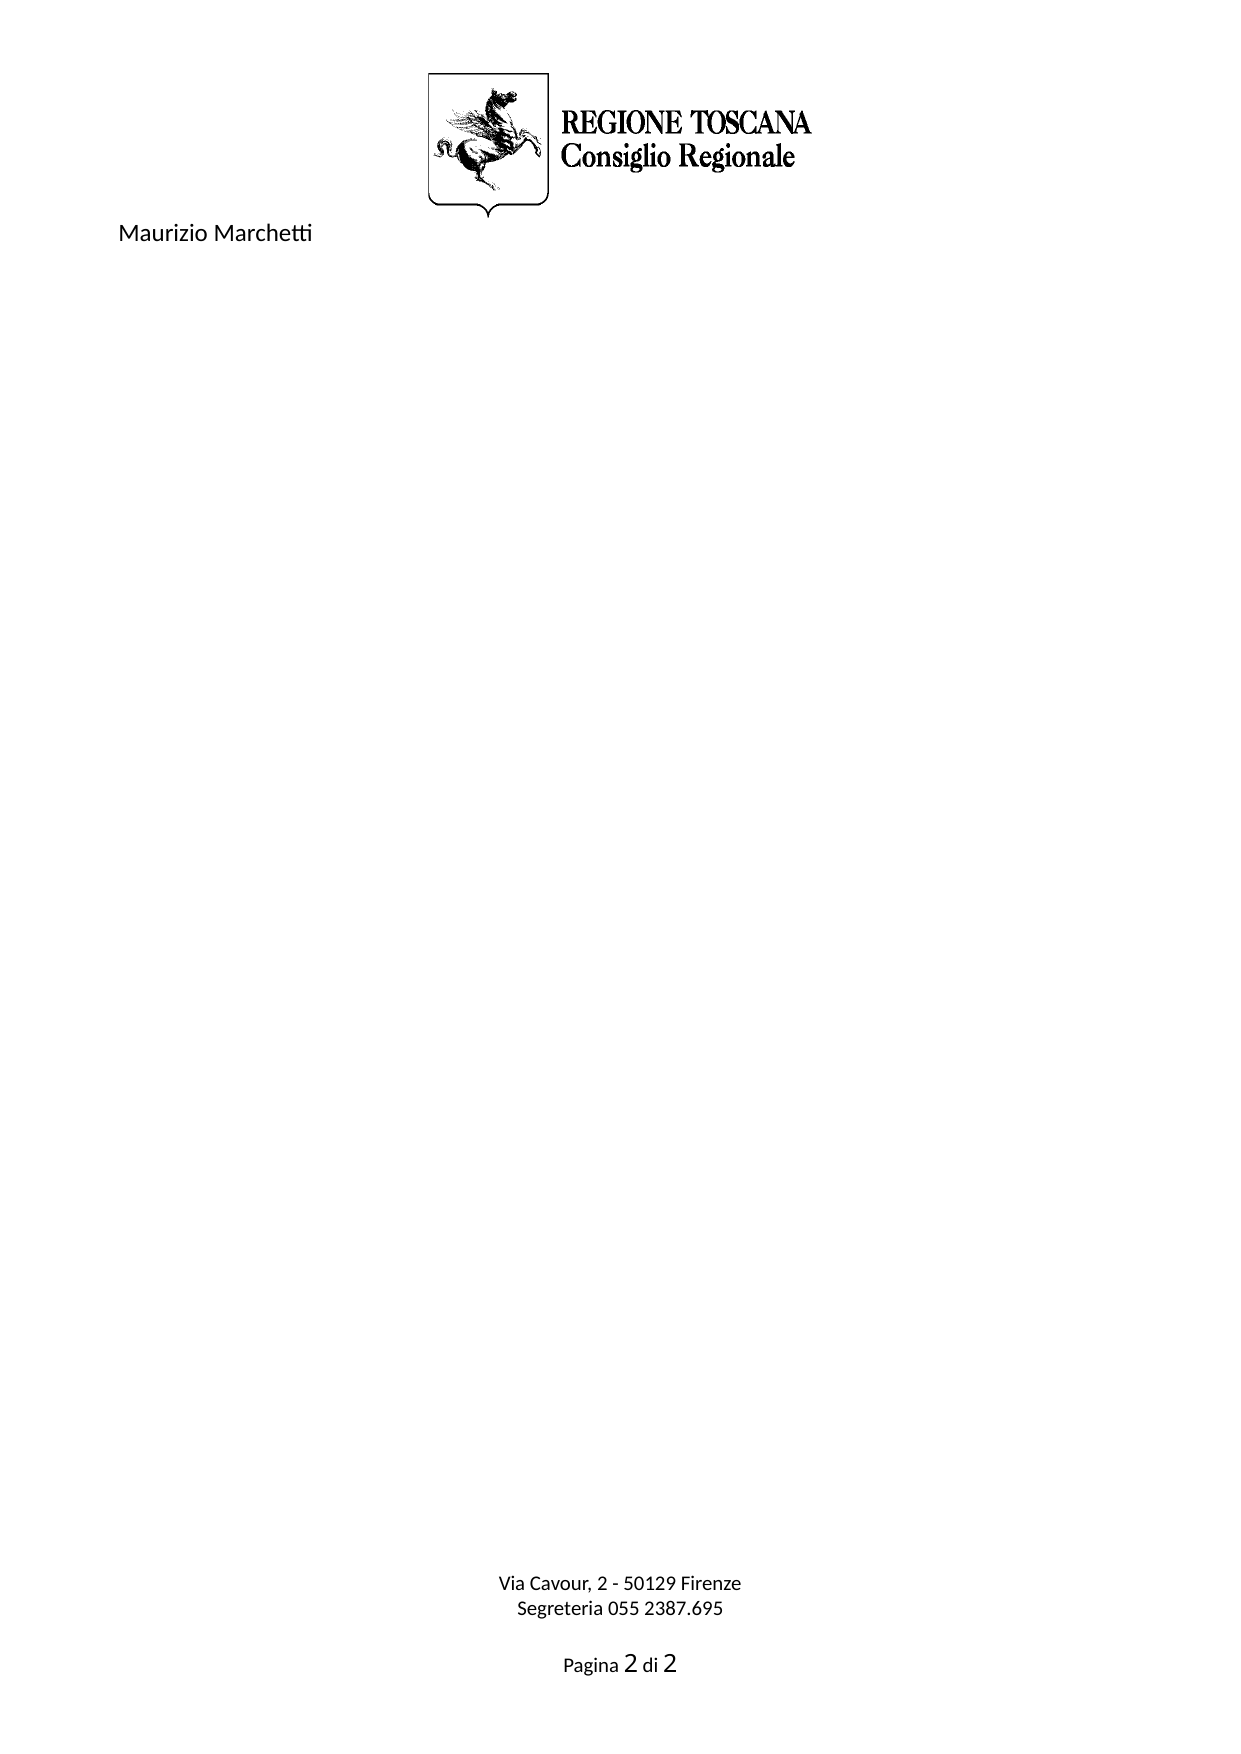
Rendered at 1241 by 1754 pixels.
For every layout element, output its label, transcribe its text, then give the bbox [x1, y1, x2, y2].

text Maurizio Marchetti [118, 206, 1122, 248]
picture [428, 73, 812, 218]
